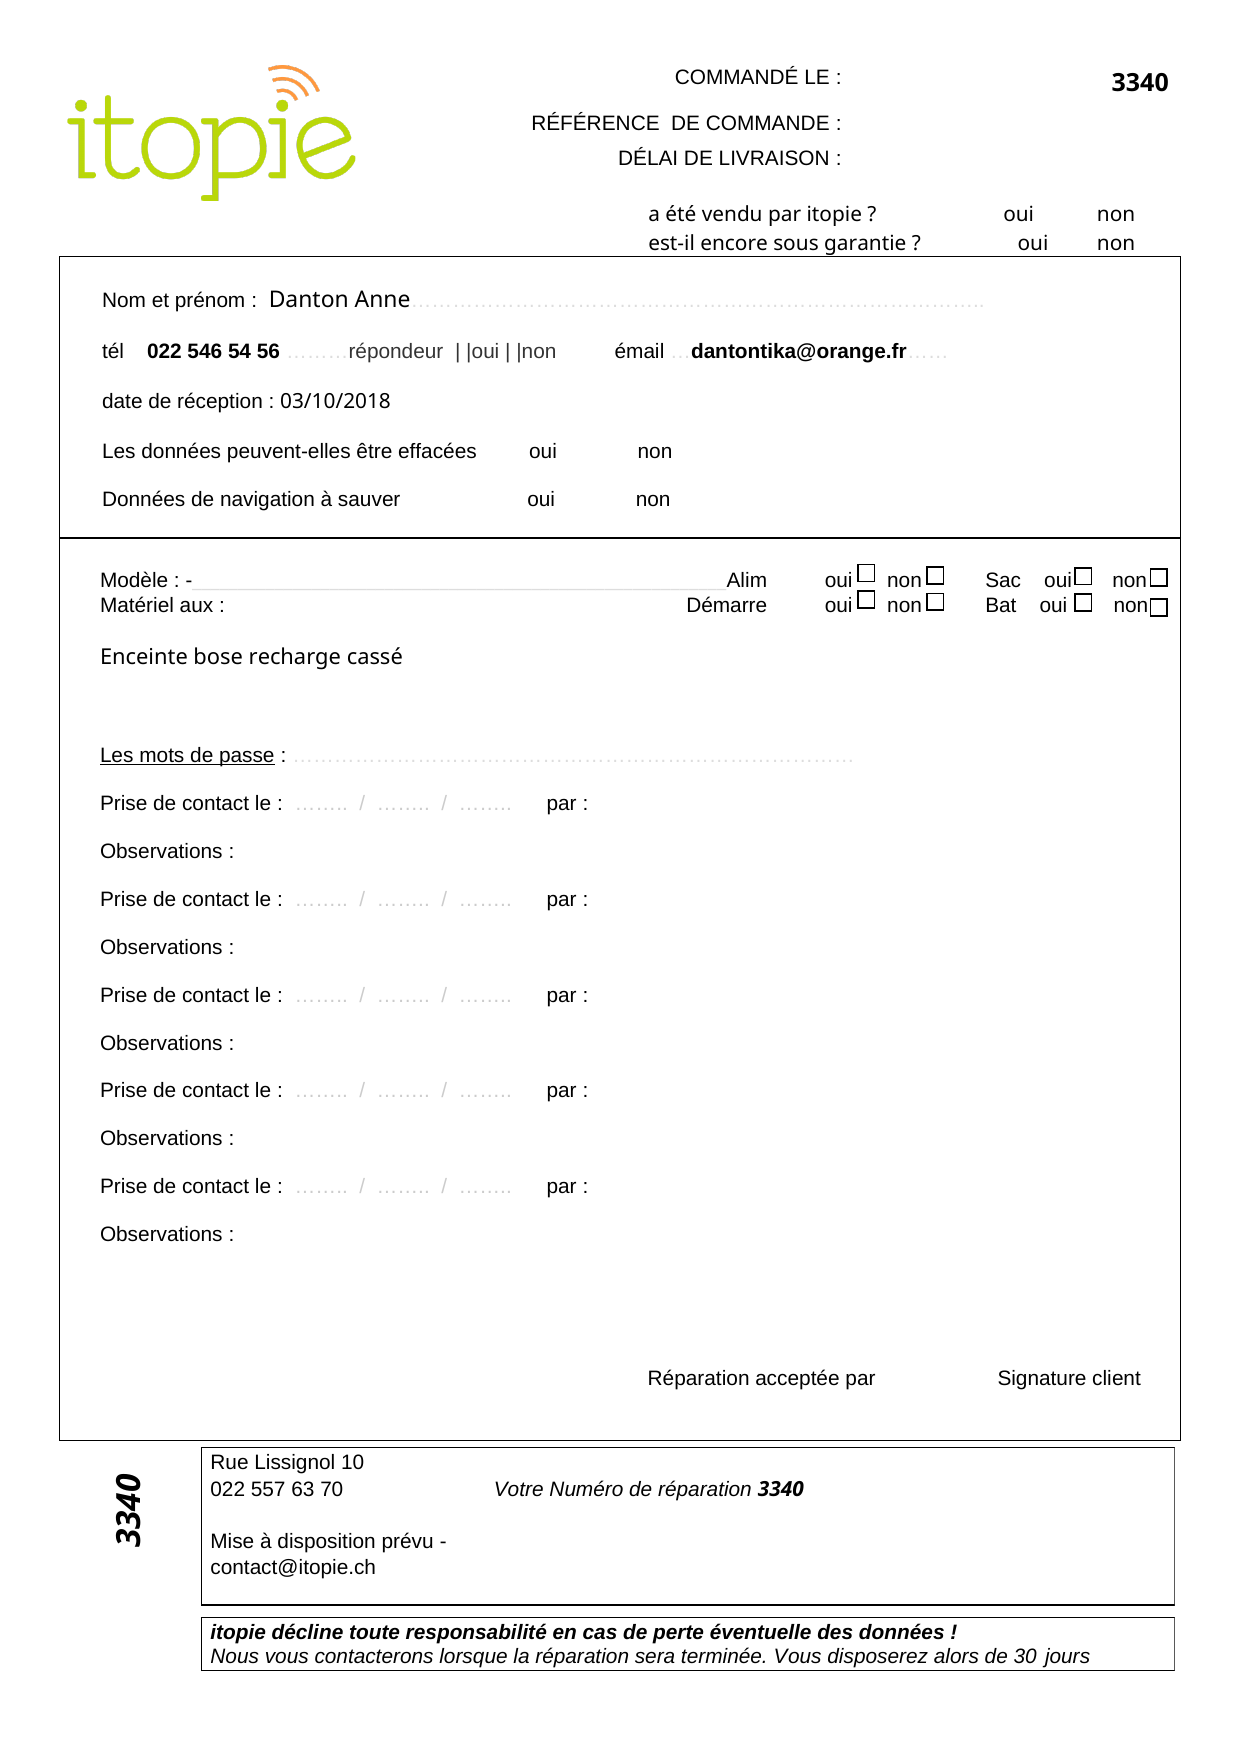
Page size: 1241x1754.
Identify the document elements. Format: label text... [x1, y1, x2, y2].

table_header Rue Lissignol 10 022 557 63 70 Votre Numéro de réparation 3340 Mise à disposition prévu - contact@itopie.ch [195, 1441, 1180, 1611]
table_cell [847, 140, 1180, 175]
text Observations : [60, 1219, 1180, 1246]
table_header 3340 [59, 1441, 195, 1677]
text Prise de contact le : …….. / …….. / …….. par : [60, 788, 1180, 815]
picture [67, 65, 356, 201]
text Modèle : - Alim oui non Sac oui non [879, 562, 925, 590]
table_cell itopie décline toute responsabilité en cas de perte éventuelle des données ! Nous vous contacterons lorsque la réparation sera terminée. Vous disposerez alors de 30 jours [195, 1611, 1180, 1677]
text Observations : [60, 1123, 1180, 1150]
text Modèle : - Alim oui non Sac oui non [60, 562, 856, 590]
text Les données peuvent-elles être effacées oui non [60, 436, 1180, 463]
text Les mots de passe : ……………………………………………………………………… [60, 740, 1180, 767]
text date de réception : 03/10/2018 [60, 383, 1180, 415]
text Observations : [60, 931, 1180, 958]
table_header COMMANDÉ LE : [490, 59, 847, 104]
table_cell RÉFÉRENCE DE COMMANDE : [490, 105, 847, 140]
text a été vendu par itopie ? oui non [59, 199, 1181, 228]
text Modèle : - Alim oui non Sac oui non [948, 562, 1180, 590]
text Observations : [60, 1027, 1180, 1054]
text tél 022 546 54 56 ………répondeur | |oui | |non émail …dantontika@orange.fr…… [60, 335, 1180, 362]
table_header 3340 [847, 59, 1180, 104]
table_cell [847, 105, 1180, 140]
text Prise de contact le : …….. / …….. / …….. par : [60, 1075, 1180, 1102]
text Réparation acceptée par Signature client [60, 1363, 1180, 1390]
text Prise de contact le : …….. / …….. / …….. par : [60, 979, 1180, 1006]
text est-il encore sous garantie ? oui non [59, 228, 1181, 256]
text Observations : [60, 836, 1180, 863]
text Données de navigation à sauver oui non [60, 484, 1180, 511]
table_cell DÉLAI DE LIVRAISON : [490, 140, 847, 175]
text Prise de contact le : …….. / …….. / …….. par : [60, 1171, 1180, 1198]
text Matériel aux : Démarre oui non Bat oui non [60, 590, 1180, 617]
text Nom et prénom : Danton Anne……………………………………………………………………….. [60, 280, 1180, 314]
text Enceinte bose recharge cassé [60, 638, 1180, 671]
text Prise de contact le : …….. / …….. / …….. par : [60, 883, 1180, 911]
